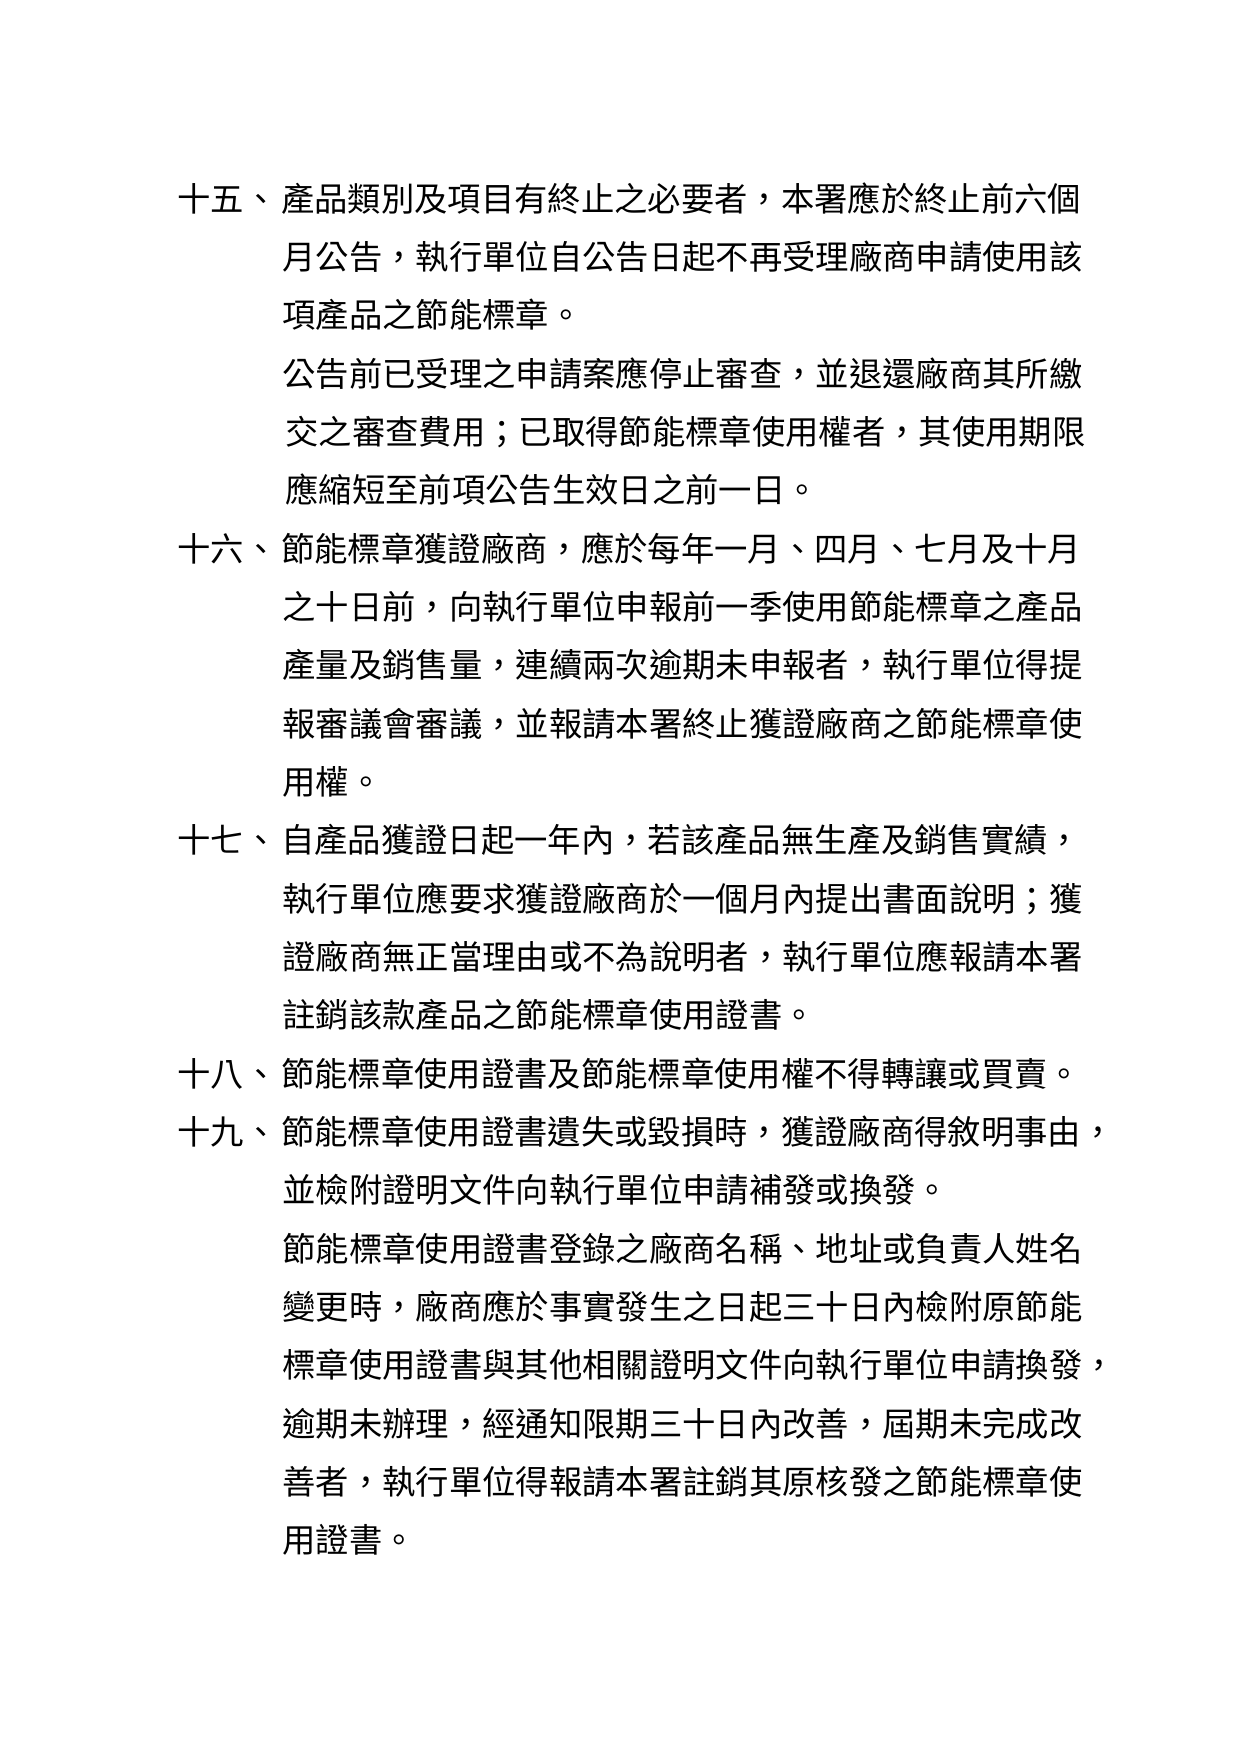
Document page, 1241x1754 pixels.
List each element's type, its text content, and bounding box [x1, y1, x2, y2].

list 節能標章使用證書遺失或毀損時，獲證廠商得敘明事由，並檢附證明文件向執行單位申請補發或換發。 [177, 1098, 1092, 1214]
list 節能標章使用證書及節能標章使用權不得轉讓或買賣。 [177, 1039, 1092, 1098]
list 產品類別及項目有終止之必要者，本署應於終止前六個月公告，執行單位自公告日起不再受理廠商申請使用該項產品之節能標章。 [177, 164, 1092, 339]
text 節能標章使用證書登錄之廠商名稱、地址或負責人姓名變更時，廠商應於事實發生之日起三十日內檢附原節能標章使用證書與其他相關證明文件向執行單位申請換發，逾期未辦理，經通知限期三十日內改善，屆期未完成改善者，執行單位得報請本署註銷其原核發之節能標章使用證書。 [282, 1214, 1092, 1564]
text 公告前已受理之申請案應停止審查，並退還廠商其所繳交之審查費用；已取得節能標章使用權者，其使用期限應縮短至前項公告生效日之前一日。 [282, 339, 1092, 514]
list 自產品獲證日起一年內，若該產品無生產及銷售實績，執行單位應要求獲證廠商於一個月內提出書面說明；獲證廠商無正當理由或不為說明者，執行單位應報請本署註銷該款產品之節能標章使用證書。 [177, 806, 1092, 1039]
list 節能標章獲證廠商，應於每年一月、四月、七月及十月之十日前，向執行單位申報前一季使用節能標章之產品產量及銷售量，連續兩次逾期未申報者，執行單位得提報審議會審議，並報請本署終止獲證廠商之節能標章使用權。 [177, 514, 1092, 806]
